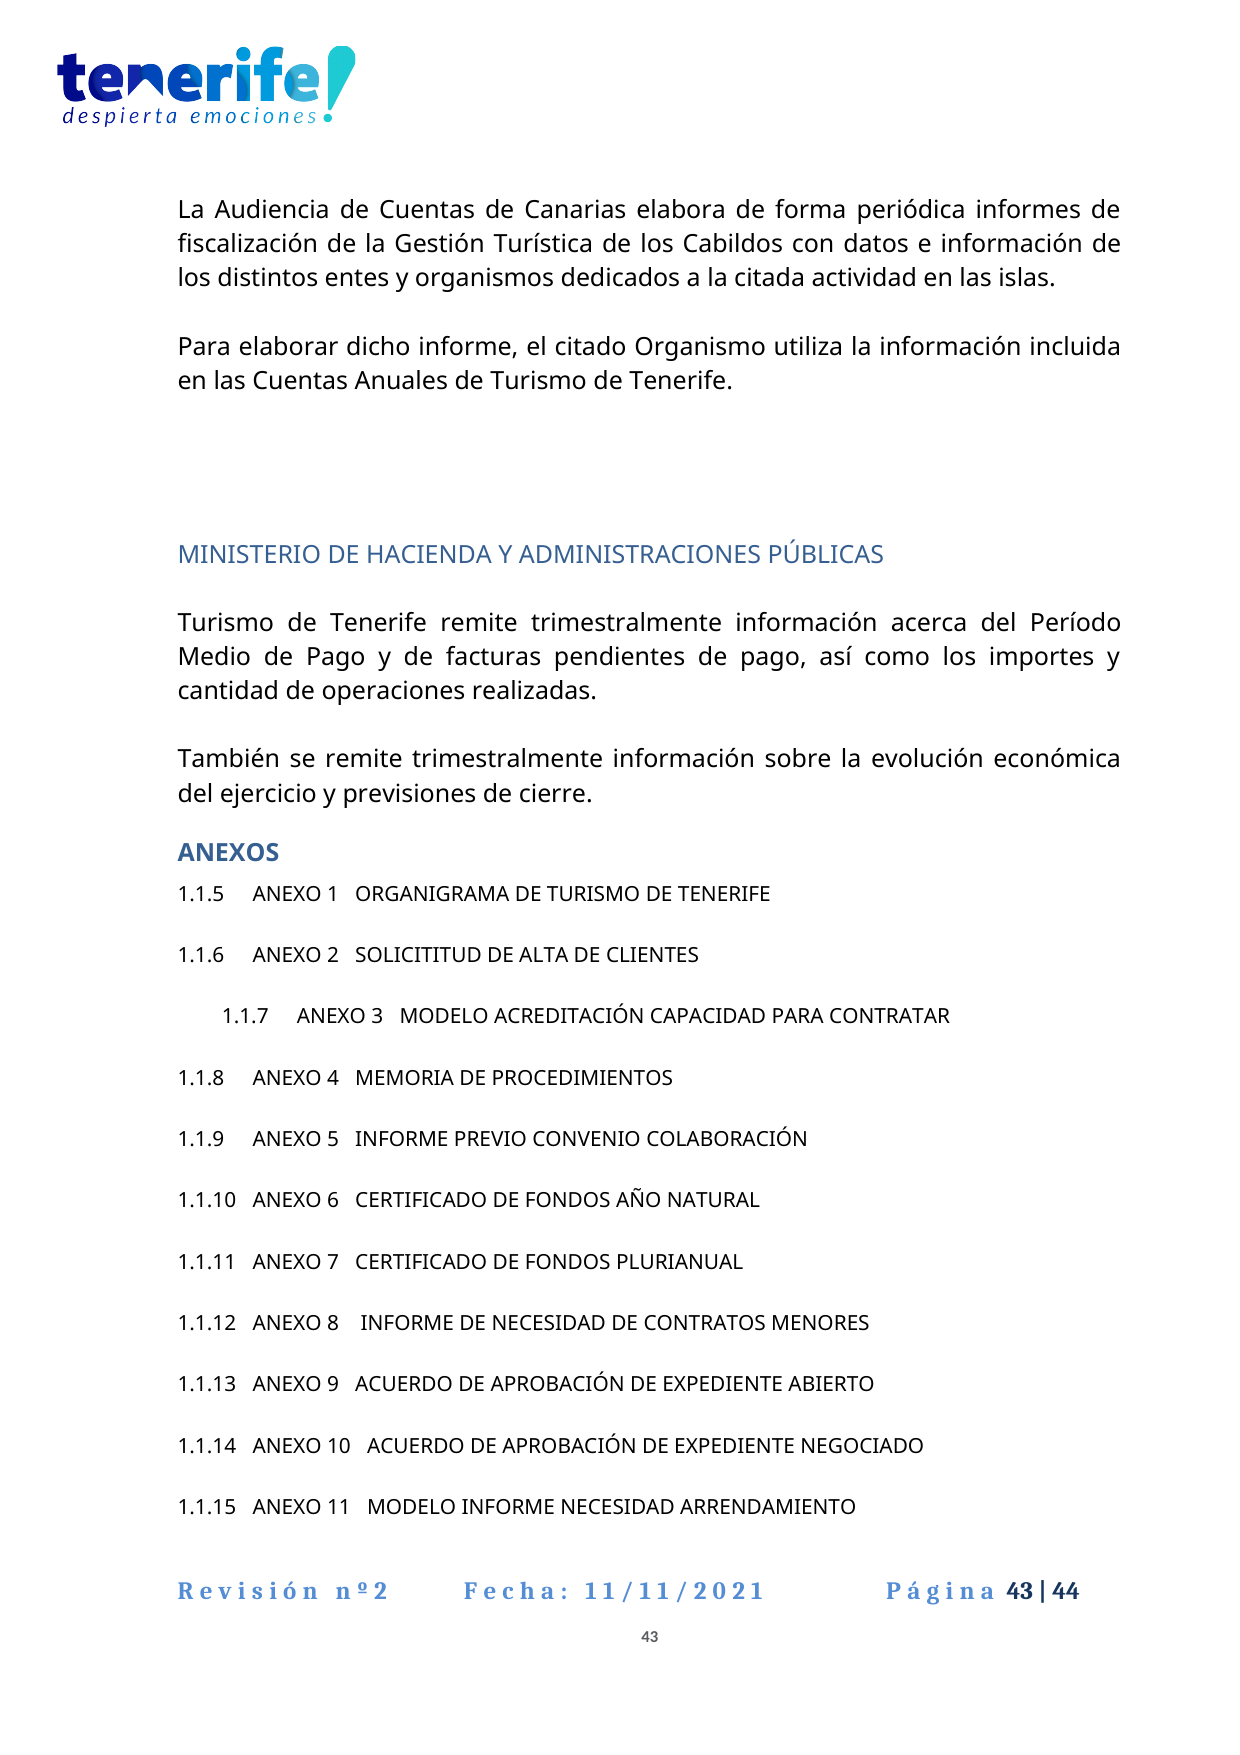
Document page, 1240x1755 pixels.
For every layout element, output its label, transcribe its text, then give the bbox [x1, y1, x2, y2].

subtitle ANEXO 9 ACUERDO DE APROBACIÓN DE EXPEDIENTE ABIERTO [177, 1369, 1122, 1398]
text Para elaborar dicho informe, el citado Organismo utiliza la información incluida en las Cuentas Anuales de Turismo de Tenerife. [177, 328, 1122, 396]
subtitle MINISTERIO DE HACIENDA Y ADMINISTRACIONES PÚBLICAS [177, 537, 1122, 571]
subtitle ANEXOS [177, 834, 1122, 868]
subtitle ANEXO 2 SOLICITITUD DE ALTA DE CLIENTES [177, 940, 1122, 968]
text Turismo de Tenerife remite trimestralmente información acerca del Período Medio de Pago y de facturas pendientes de pago, así como los importes y cantidad de operaciones realizadas. [177, 605, 1122, 707]
subtitle ANEXO 6 CERTIFICADO DE FONDOS AÑO NATURAL [177, 1186, 1122, 1214]
subtitle ANEXO 10 ACUERDO DE APROBACIÓN DE EXPEDIENTE NEGOCIADO [177, 1431, 1122, 1459]
subtitle ANEXO 7 CERTIFICADO DE FONDOS PLURIANUAL [177, 1247, 1122, 1275]
subtitle ANEXO 1 ORGANIGRAMA DE TURISMO DE TENERIFE [177, 879, 1122, 907]
subtitle ANEXO 5 INFORME PREVIO CONVENIO COLABORACIÓN [177, 1124, 1122, 1153]
text La Audiencia de Cuentas de Canarias elabora de forma periódica informes de fiscalización de la Gestión Turística de los Cabildos con datos e información de los distintos entes y organismos dedicados a la citada actividad en las islas. [177, 192, 1122, 294]
subtitle ANEXO 4 MEMORIA DE PROCEDIMIENTOS [177, 1063, 1122, 1091]
subtitle ANEXO 11 MODELO INFORME NECESIDAD ARRENDAMIENTO [177, 1492, 1122, 1521]
text También se remite trimestralmente información sobre la evolución económica del ejercicio y previsiones de cierre. [177, 741, 1122, 809]
subtitle ANEXO 3 MODELO ACREDITACIÓN CAPACIDAD PARA CONTRATAR [222, 1001, 1122, 1030]
subtitle ANEXO 8 INFORME DE NECESIDAD DE CONTRATOS MENORES [177, 1308, 1122, 1337]
